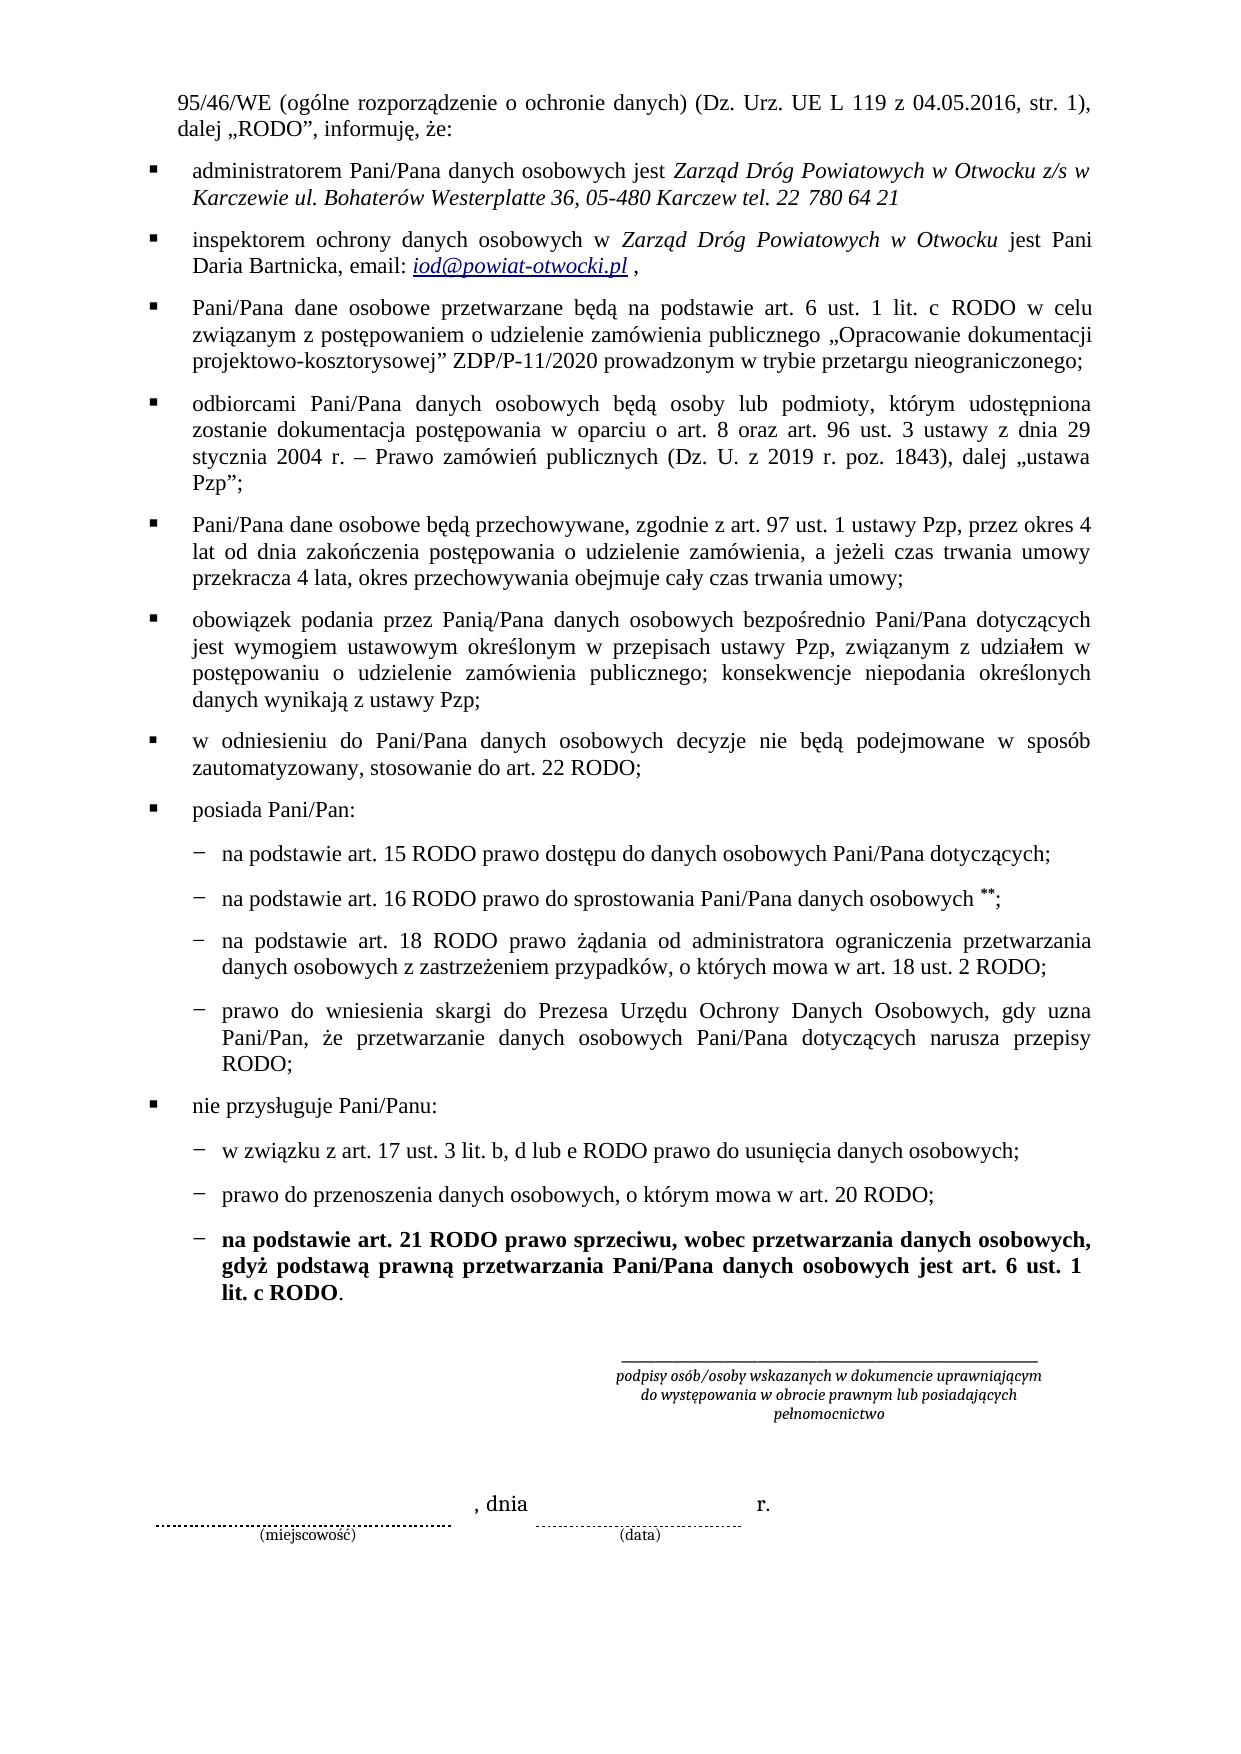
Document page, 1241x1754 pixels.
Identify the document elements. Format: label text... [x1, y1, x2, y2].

list na podstawie art. 21 RODO prawo sprzeciwu, wobec przetwarzania danych osobowych, gdyż podstawą prawną przetwarzania Pani/Pana danych osobowych jest art. 6 ust. 1 lit. c RODO. [192, 1224, 1092, 1305]
list obowiązek podania przez Panią/Pana danych osobowych bezpośrednio Pani/Pana dotyczących jest wymogiem ustawowym określonym w przepisach ustawy Pzp, związanym z udziałem w postępowaniu o udzielenie zamówienia publicznego; konsekwencje niepodania określonych danych wynikają z ustawy Pzp; [148, 606, 1092, 712]
list inspektorem ochrony danych osobowych w Zarząd Dróg Powiatowych w Otwocku jest Pani Daria Bartnicka, email: iod@powiat-otwocki.pl , [148, 226, 1092, 279]
list Pani/Pana dane osobowe przetwarzane będą na podstawie art. 6 ust. 1 lit. c RODO w celu związanym z postępowaniem o udzielenie zamówienia publicznego „Opracowanie dokumentacji projektowo-kosztorysowej” ZDP/P-11/2020 prowadzonym w trybie przetargu nieograniczonego; [148, 294, 1092, 374]
table_header [529, 1491, 752, 1522]
table_cell [468, 1522, 485, 1548]
list odbiorcami Pani/Pana danych osobowych będą osoby lub podmioty, którym udostępniona zostanie dokumentacja postępowania w oparciu o art. 8 oraz art. 96 ust. 3 ustawy z dnia 29 stycznia 2004 r. – Prawo zamówień publicznych (Dz. U. z 2019 r. poz. 1843), dalej „ustawa Pzp”; [148, 389, 1092, 495]
table_cell (data) [529, 1522, 752, 1548]
list administratorem Pani/Pana danych osobowych jest Zarząd Dróg Powiatowych w Otwocku z/s w Karczewie ul. Bohaterów Westerplatte 36, 05-480 Karczew tel. 22 780 64 21 [148, 157, 1092, 210]
list w związku z art. 17 ust. 3 lit. b, d lub e RODO prawo do usunięcia danych osobowych; [192, 1135, 1092, 1164]
list na podstawie art. 18 RODO prawo żądania od administratora ograniczenia przetwarzania danych osobowych z zastrzeżeniem przypadków, o których mowa w art. 18 ust. 2 RODO; [192, 927, 1092, 980]
text _________________________________________________ [598, 1340, 1062, 1366]
table_cell [485, 1522, 528, 1548]
table_header dnia [485, 1491, 528, 1522]
text do występowania w obrocie prawnym lub posiadających pełnomocnictwo [598, 1385, 1062, 1424]
table_cell [752, 1522, 775, 1548]
table_header , [468, 1491, 485, 1522]
list na podstawie art. 15 RODO prawo dostępu do danych osobowych Pani/Pana dotyczących; [192, 838, 1092, 867]
list prawo do wniesienia skargi do Prezesa Urzędu Ochrony Danych Osobowych, gdy uzna Pani/Pan, że przetwarzanie danych osobowych Pani/Pana dotyczących narusza przepisy RODO; [192, 995, 1092, 1077]
table_header r. [752, 1491, 775, 1522]
list Pani/Pana dane osobowe będą przechowywane, zgodnie z art. 97 ust. 1 ustawy Pzp, przez okres 4 lat od dnia zakończenia postępowania o udzielenie zamówienia, a jeżeli czas trwania umowy przekracza 4 lata, okres przechowywania obejmuje cały czas trwania umowy; [148, 511, 1092, 591]
list posiada Pani/Pan: [148, 796, 1092, 823]
list na podstawie art. 16 RODO prawo do sprostowania Pani/Pana danych osobowych **; [192, 883, 1092, 911]
table_header [148, 1491, 468, 1522]
text podpisy osób/osoby wskazanych w dokumencie uprawniającym [598, 1366, 1062, 1385]
list 95/46/WE (ogólne rozporządzenie o ochronie danych) (Dz. Urz. UE L 119 z 04.05.2016, str. 1), dalej „RODO”, informuję, że: [148, 89, 1092, 141]
list w odniesieniu do Pani/Pana danych osobowych decyzje nie będą podejmowane w sposób zautomatyzowany, stosowanie do art. 22 RODO; [148, 728, 1092, 780]
list prawo do przenoszenia danych osobowych, o którym mowa w art. 20 RODO; [192, 1179, 1092, 1208]
table_cell (miejscowość) [148, 1522, 468, 1548]
list nie przysługuje Pani/Panu: [148, 1092, 1092, 1119]
